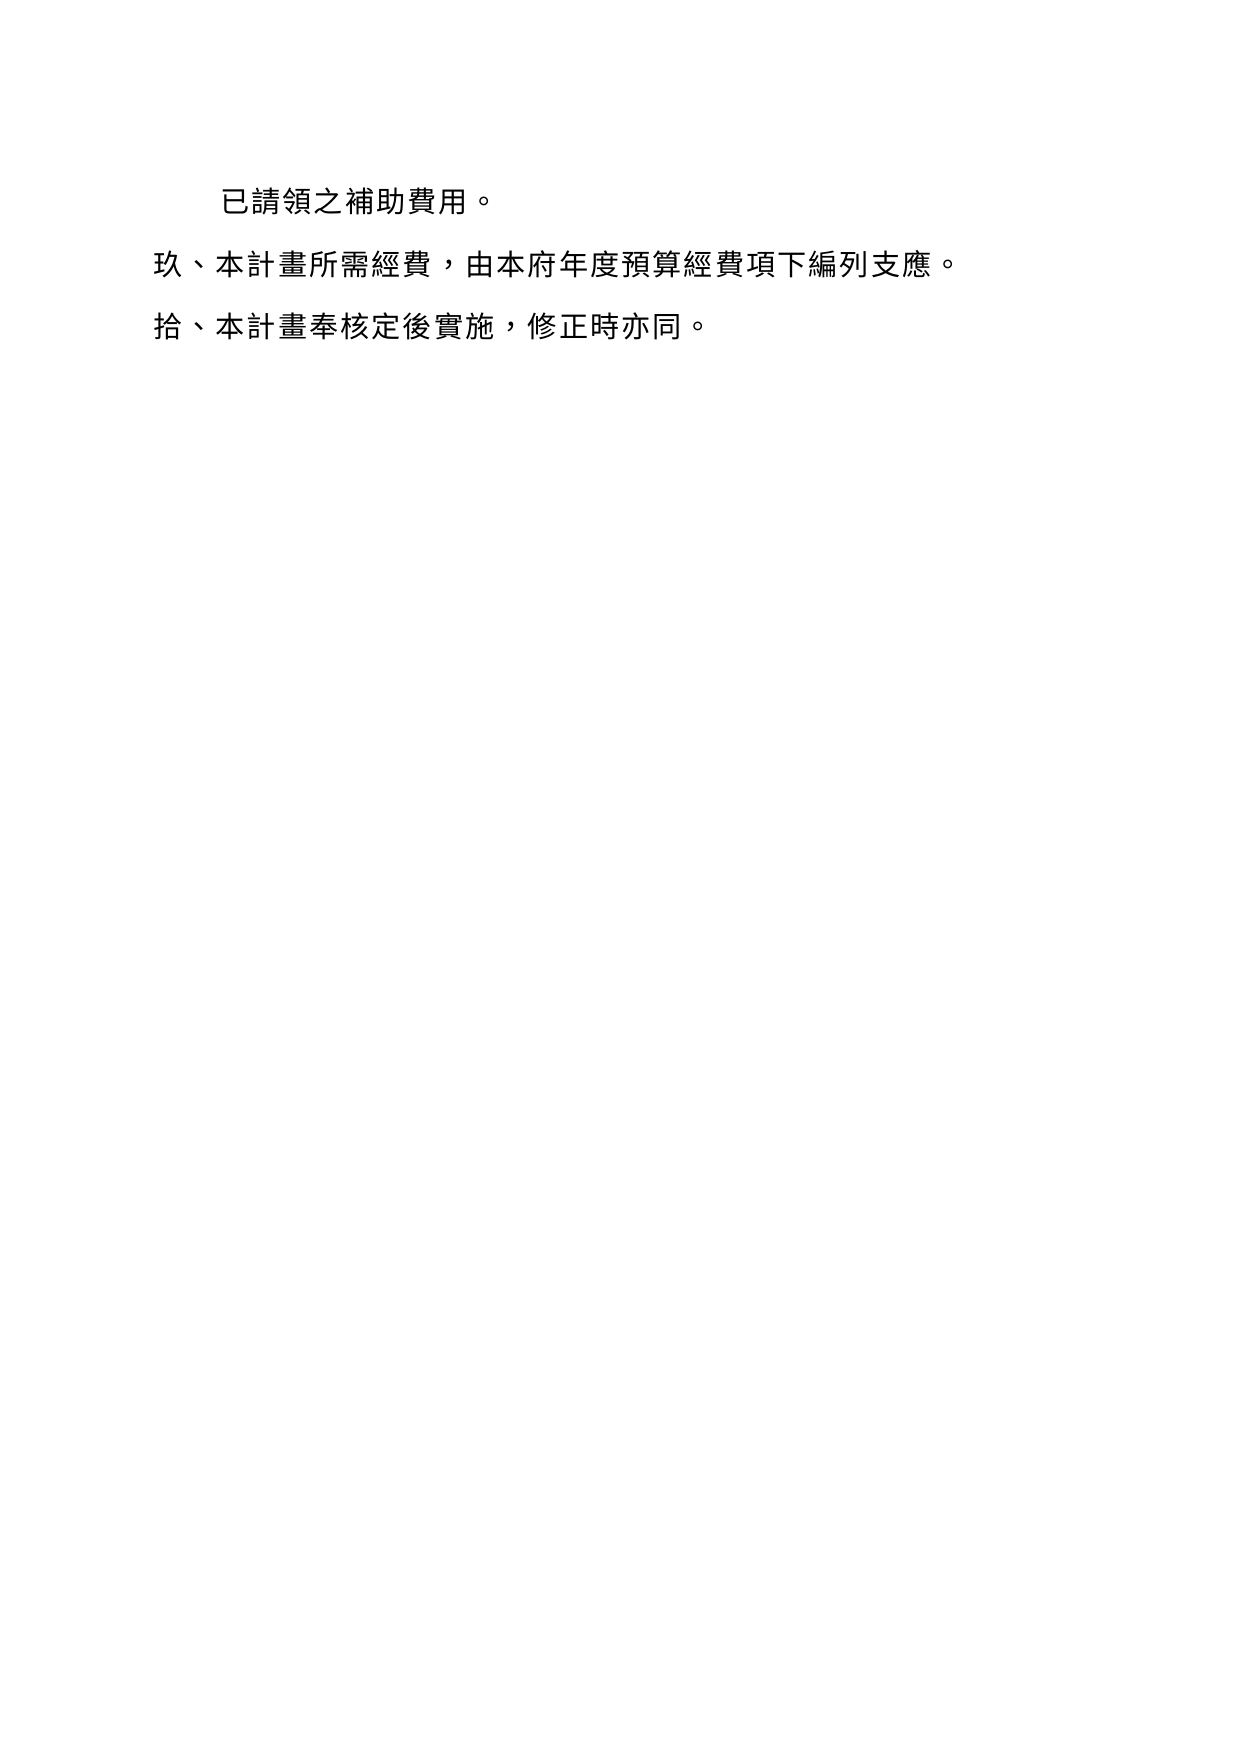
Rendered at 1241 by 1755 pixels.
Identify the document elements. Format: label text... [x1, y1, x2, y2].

text 已請領之補助費用。 [153, 158, 1098, 221]
text 玖、本計畫所需經費，由本府年度預算經費項下編列支應。 [153, 221, 1098, 283]
text 拾、本計畫奉核定後實施，修正時亦同。 [153, 283, 1098, 346]
